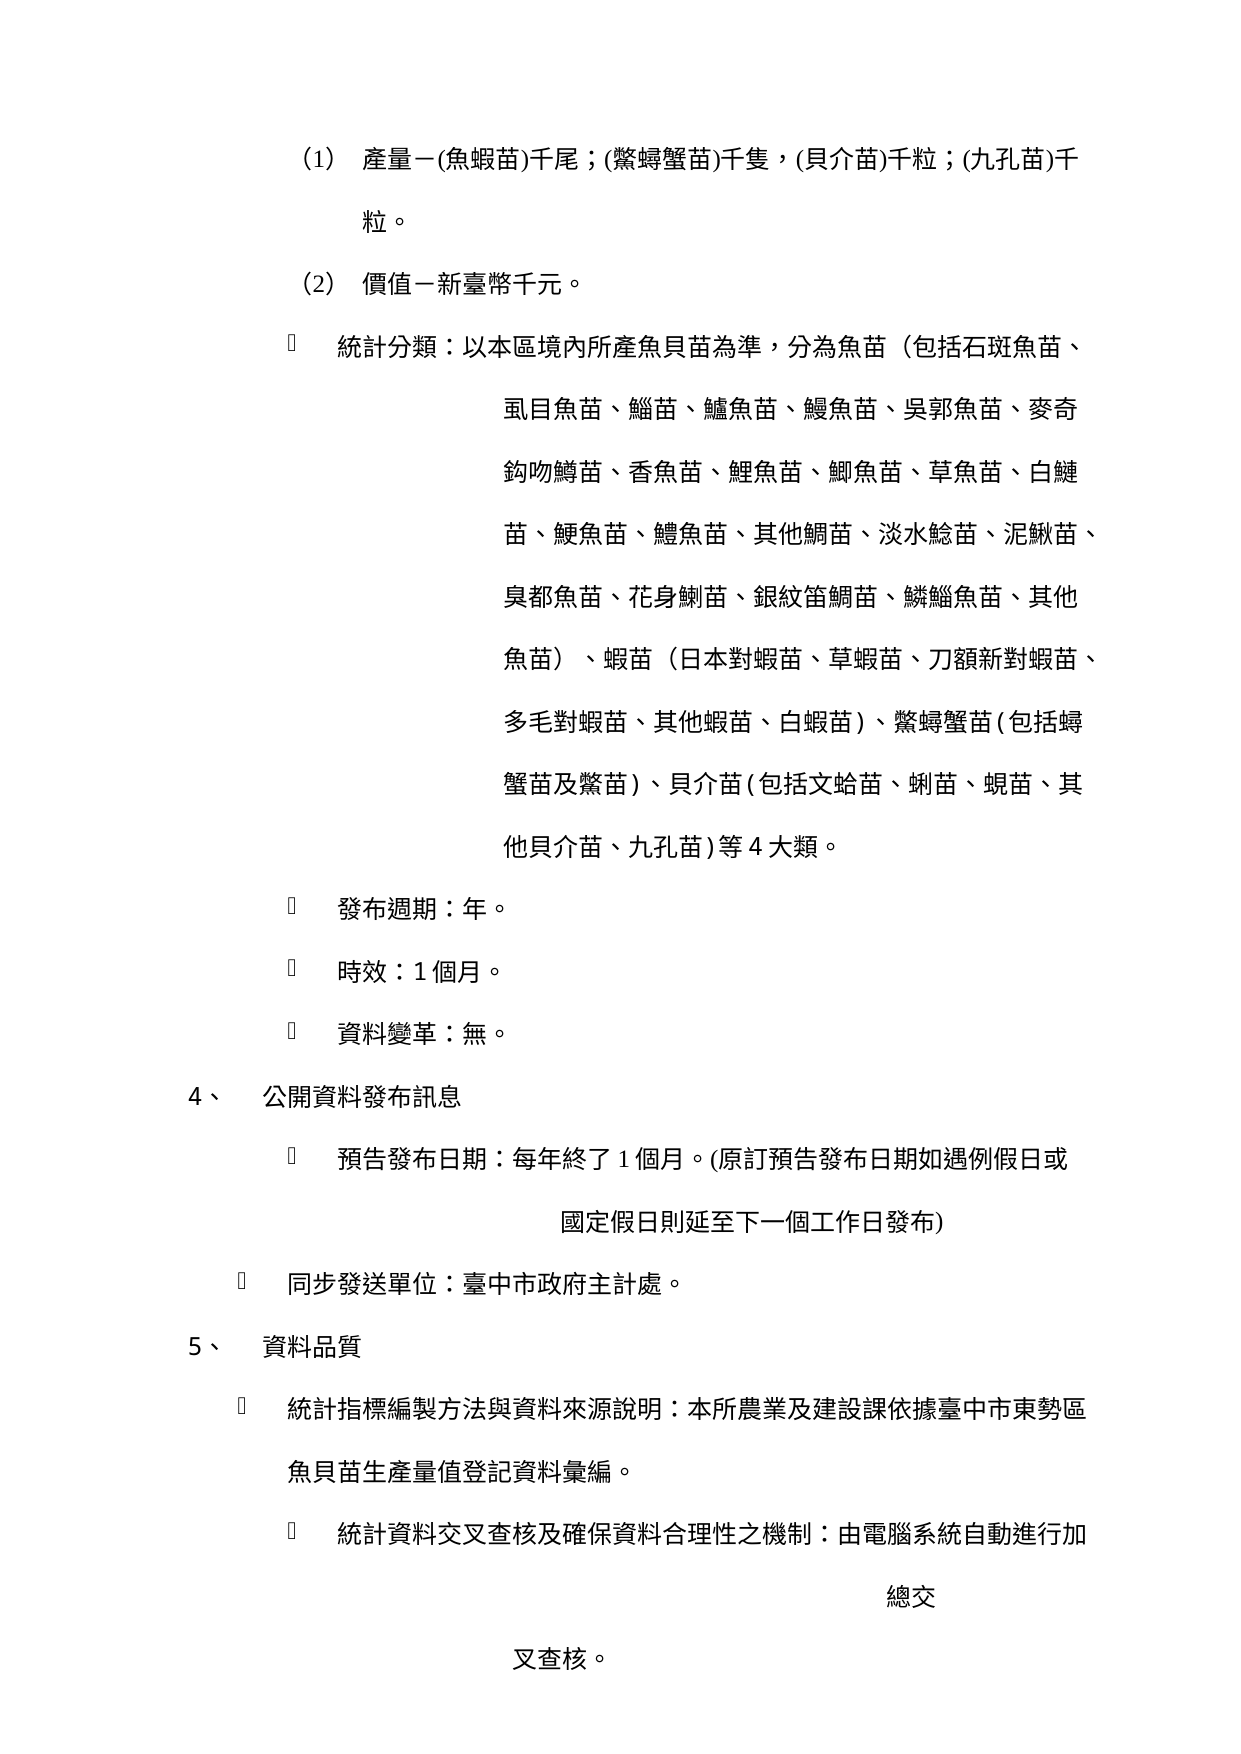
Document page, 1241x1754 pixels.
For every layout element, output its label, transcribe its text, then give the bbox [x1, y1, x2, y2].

list 公開資料發布訊息 [187, 1054, 1087, 1116]
list 預告發布日期：每年終了1個月。(原訂預告發布日期如遇例假日或國定假日則延至下一個工作日發布) [287, 1116, 1087, 1241]
list 發布週期：年。 [287, 866, 1087, 929]
list 資料品質 [187, 1304, 1087, 1366]
list 時效：1個月。 [287, 929, 1087, 991]
list 同步發送單位：臺中市政府主計處。 [237, 1241, 1087, 1304]
list 統計分類：以本區境內所產魚貝苗為準，分為魚苗（包括石斑魚苗、虱目魚苗、鯔苗、鱸魚苗、鰻魚苗、吳郭魚苗、麥奇鈎吻鱒苗、香魚苗、鯉魚苗、鯽魚苗、草魚苗、白鰱苗、鯁魚苗、鱧魚苗、其他鯛苗、淡水鯰苗、泥鰍苗、臭都魚苗、花身鯻苗、銀紋笛鯛苗、鱗鯔魚苗、其他魚苗）、蝦苗（日本對蝦苗、草蝦苗、刀額新對蝦苗、多毛對蝦苗、其他蝦苗、白蝦苗)、鱉蟳蟹苗(包括蟳蟹苗及鱉苗)、貝介苗(包括文蛤苗、蜊苗、蜆苗、其他貝介苗、九孔苗)等4大類。 [287, 304, 1087, 866]
list 資料變革：無。 [287, 991, 1087, 1054]
text 叉查核。 [237, 1616, 1087, 1679]
list 產量－(魚蝦苗)千尾；(鱉蟳蟹苗)千隻，(貝介苗)千粒；(九孔苗)千粒。 [287, 116, 1087, 241]
list 統計指標編製方法與資料來源說明：本所農業及建設課依據臺中市東勢區魚貝苗生產量值登記資料彙編。 [237, 1366, 1087, 1491]
list 統計資料交叉查核及確保資料合理性之機制：由電腦系統自動進行加總交 [287, 1491, 1087, 1616]
list 價值－新臺幣千元。 [287, 241, 1087, 304]
